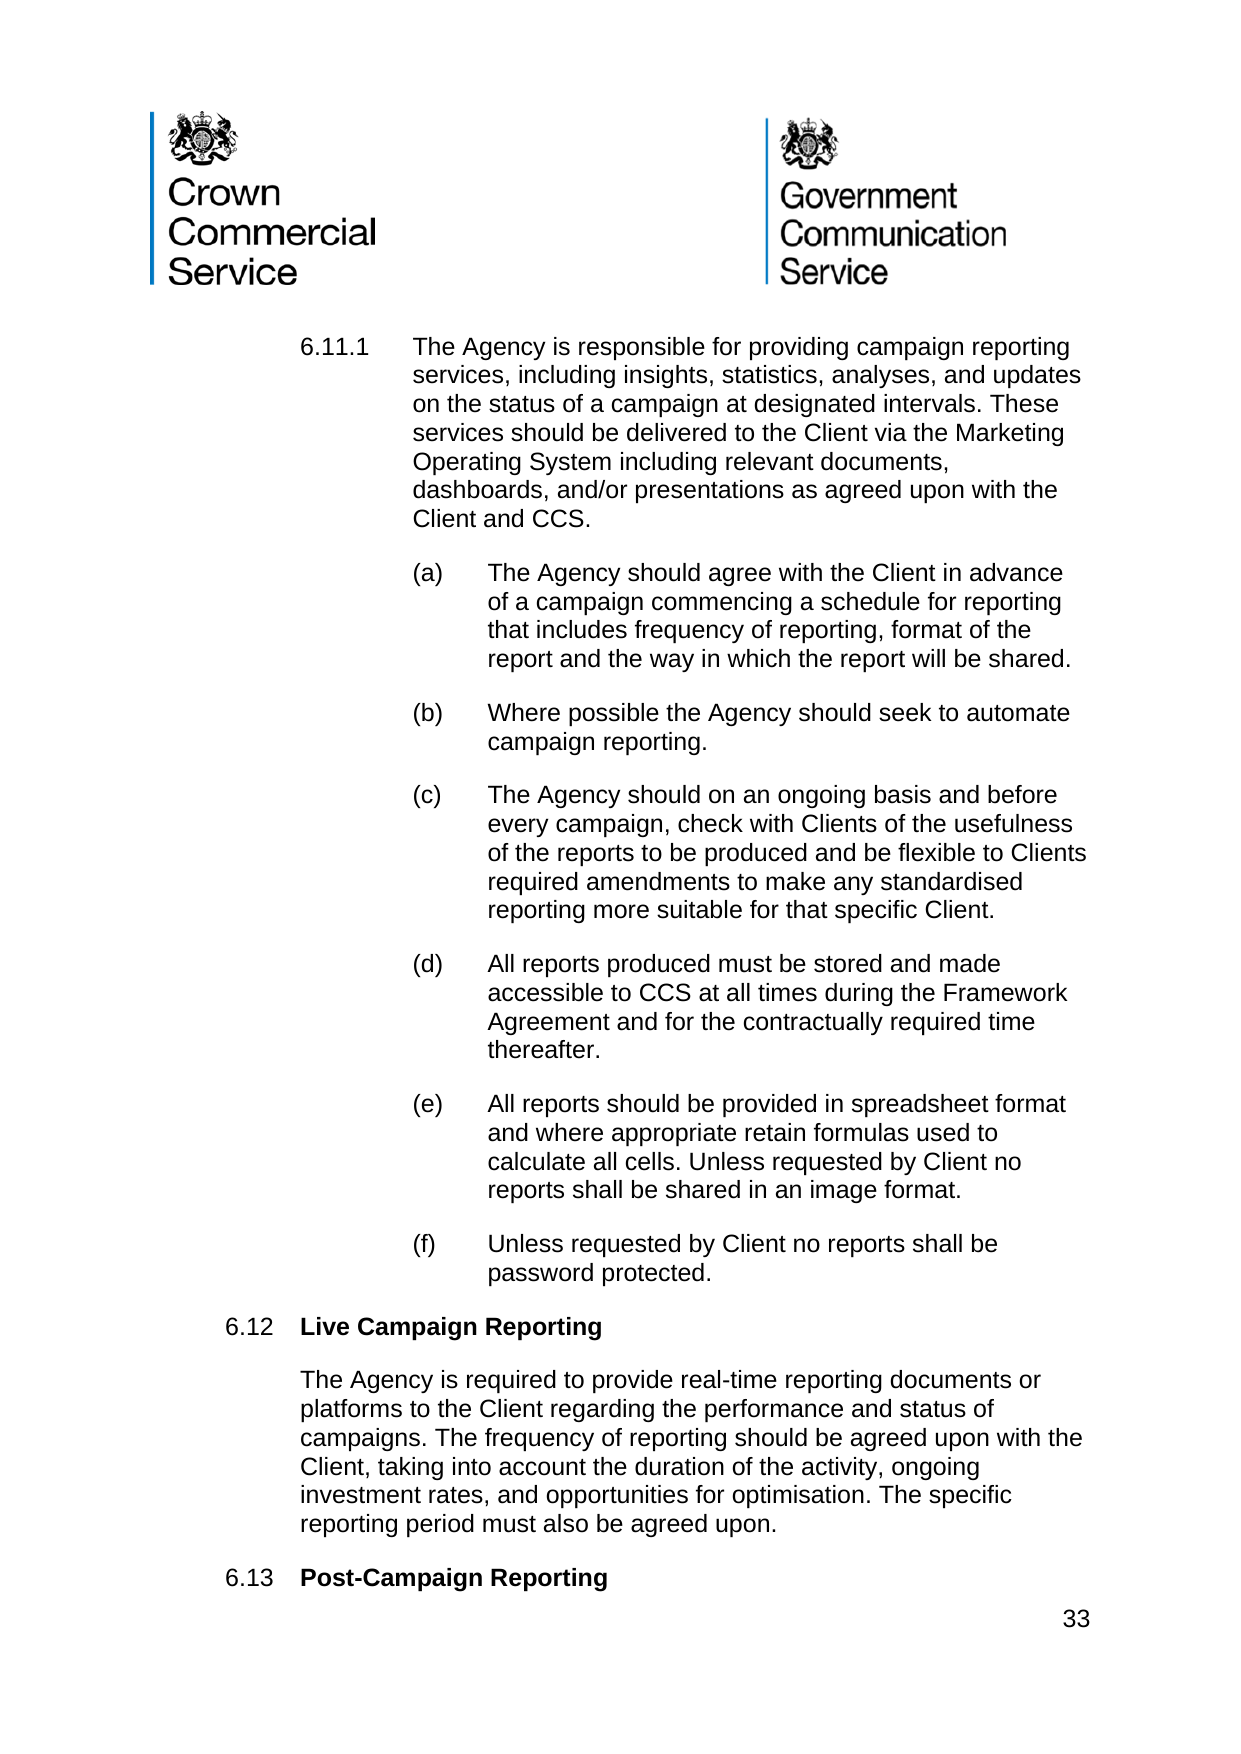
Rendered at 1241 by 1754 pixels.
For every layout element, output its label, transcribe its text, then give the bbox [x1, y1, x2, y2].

list Live Campaign Reporting [225, 1312, 1090, 1340]
list The Agency should agree with the Client in advance of a campaign commencing a schedule for reporting that includes frequency of reporting, format of the report and the way in which the report will be shared. [412, 558, 1090, 673]
list All reports produced must be stored and made accessible to CCS at all times during the Framework Agreement and for the contractually required time thereafter. [412, 949, 1090, 1064]
list The Agency is responsible for providing campaign reporting services, including insights, statistics, analyses, and updates on the status of a campaign at designated intervals. These services should be delivered to the Client via the Marketing Operating System including relevant documents, dashboards, and/or presentations as agreed upon with the Client and CCS. [300, 332, 1090, 533]
text The Agency is required to provide real-time reporting documents or platforms to the Client regarding the performance and status of campaigns. The frequency of reporting should be agreed upon with the Client, taking into account the duration of the activity, ongoing investment rates, and opportunities for optimisation. The specific reporting period must also be agreed upon. [300, 1365, 1090, 1538]
list Where possible the Agency should seek to automate campaign reporting. [412, 698, 1090, 755]
list Unless requested by Client no reports shall be password protected. [412, 1229, 1090, 1287]
list Post-Campaign Reporting [225, 1563, 1090, 1592]
list The Agency should on an ongoing basis and before every campaign, check with Clients of the usefulness of the reports to be produced and be flexible to Clients required amendments to make any standardised reporting more suitable for that specific Client. [412, 780, 1090, 924]
list All reports should be provided in spreadsheet format and where appropriate retain formulas used to calculate all cells. Unless requested by Client no reports shall be shared in an image format. [412, 1089, 1090, 1204]
